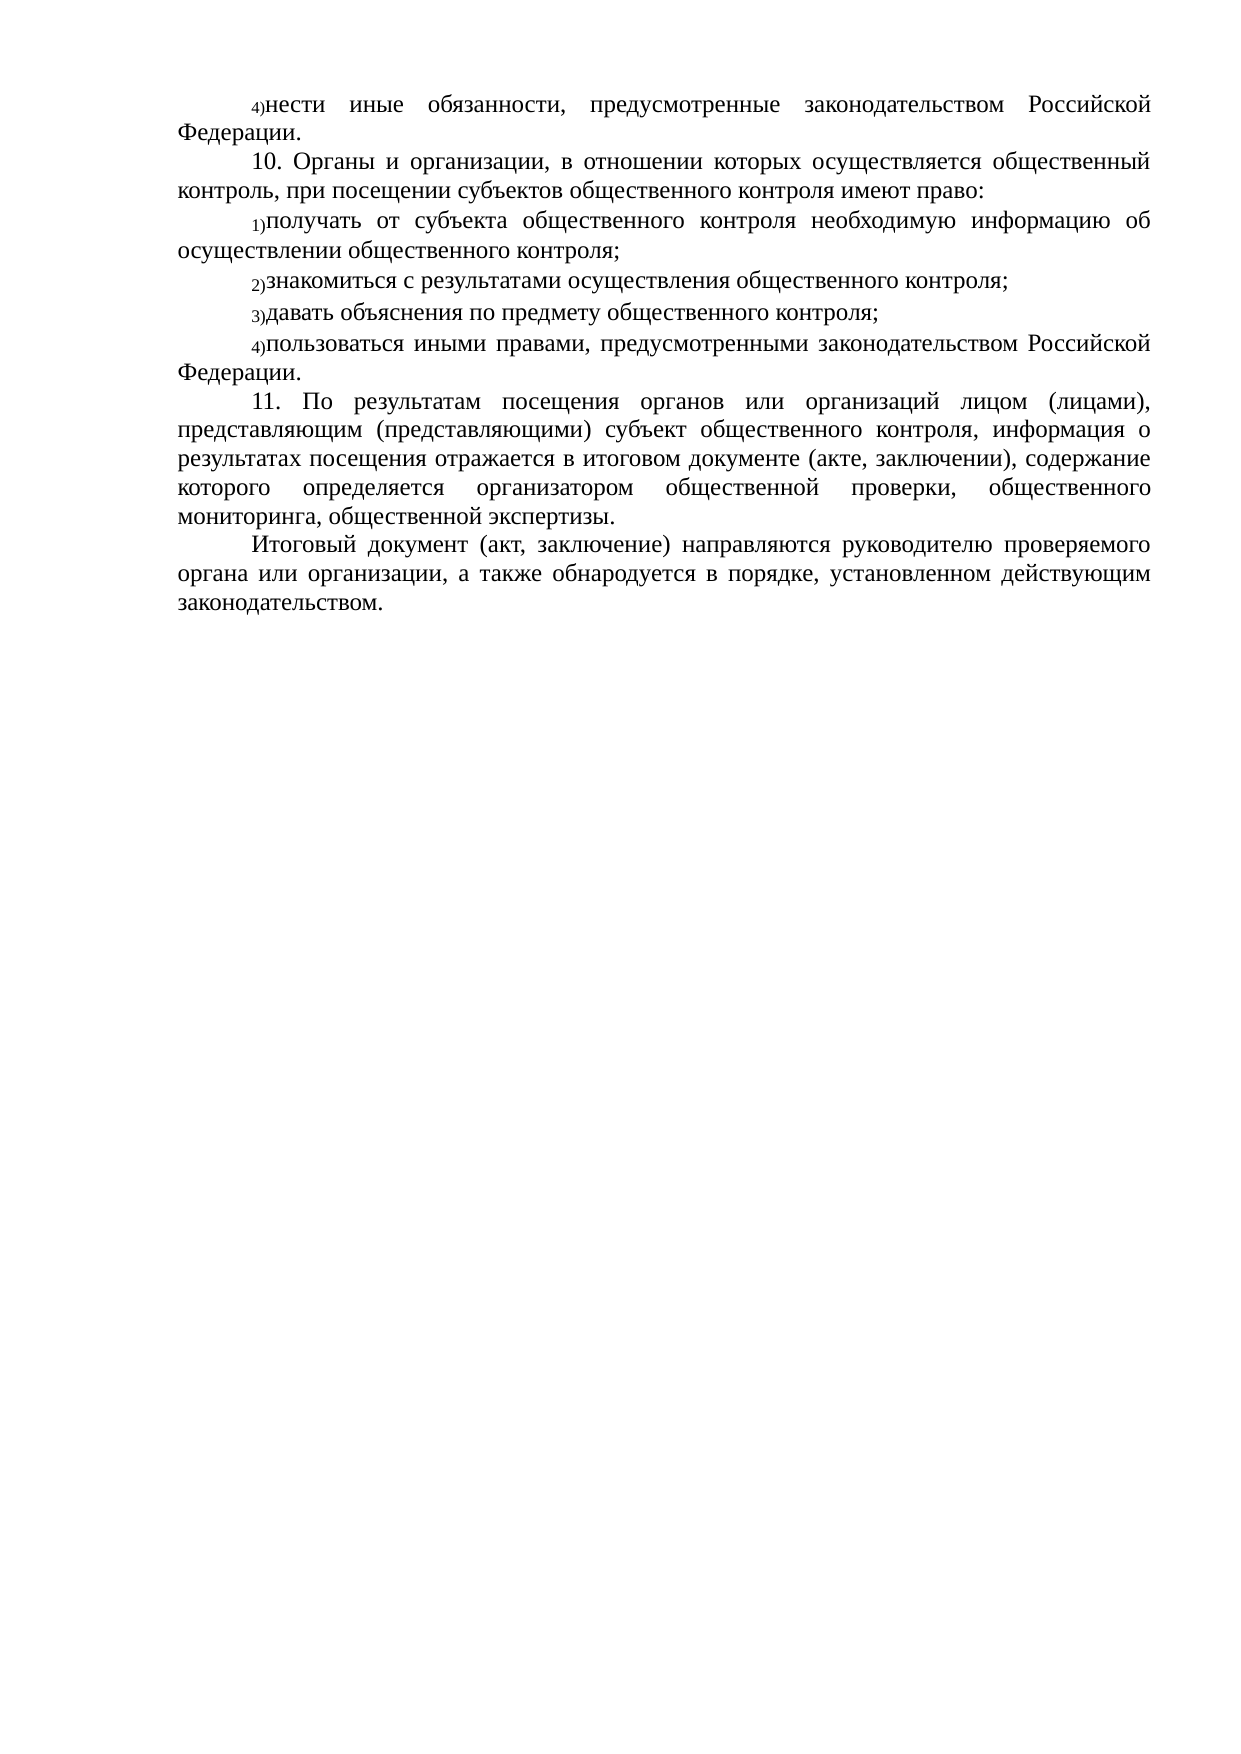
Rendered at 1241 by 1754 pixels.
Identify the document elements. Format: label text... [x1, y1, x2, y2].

text Итоговый документ (акт, заключение) направляются руководителю проверяемого органа или организации, а также обнародуется в порядке, установленном действующим законодательством. [177, 529, 1152, 616]
list получать от субъекта общественного контроля необходимую информацию об осуществлении общественного контроля; [177, 204, 1152, 263]
text 11. По результатам посещения органов или организаций лицом (лицами), представляющим (представляющими) субъект общественного контроля, информация о результатах посещения отражается в итоговом документе (акте, заключении), содержание которого определяется организатором общественной проверки, общественного мониторинга, общественной экспертизы. [177, 386, 1152, 529]
list знакомиться с результатами осуществления общественного контроля; [177, 263, 1152, 295]
text 10. Органы и организации, в отношении которых осуществляется общественный контроль, при посещении субъектов общественного контроля имеют право: [177, 146, 1152, 204]
list давать объяснения по предмету общественного контроля; [177, 295, 1152, 326]
list пользоваться иными правами, предусмотренными законодательством Российской Федерации. [177, 326, 1152, 386]
list нести иные обязанности, предусмотренные законодательством Российской Федерации. [177, 89, 1152, 146]
